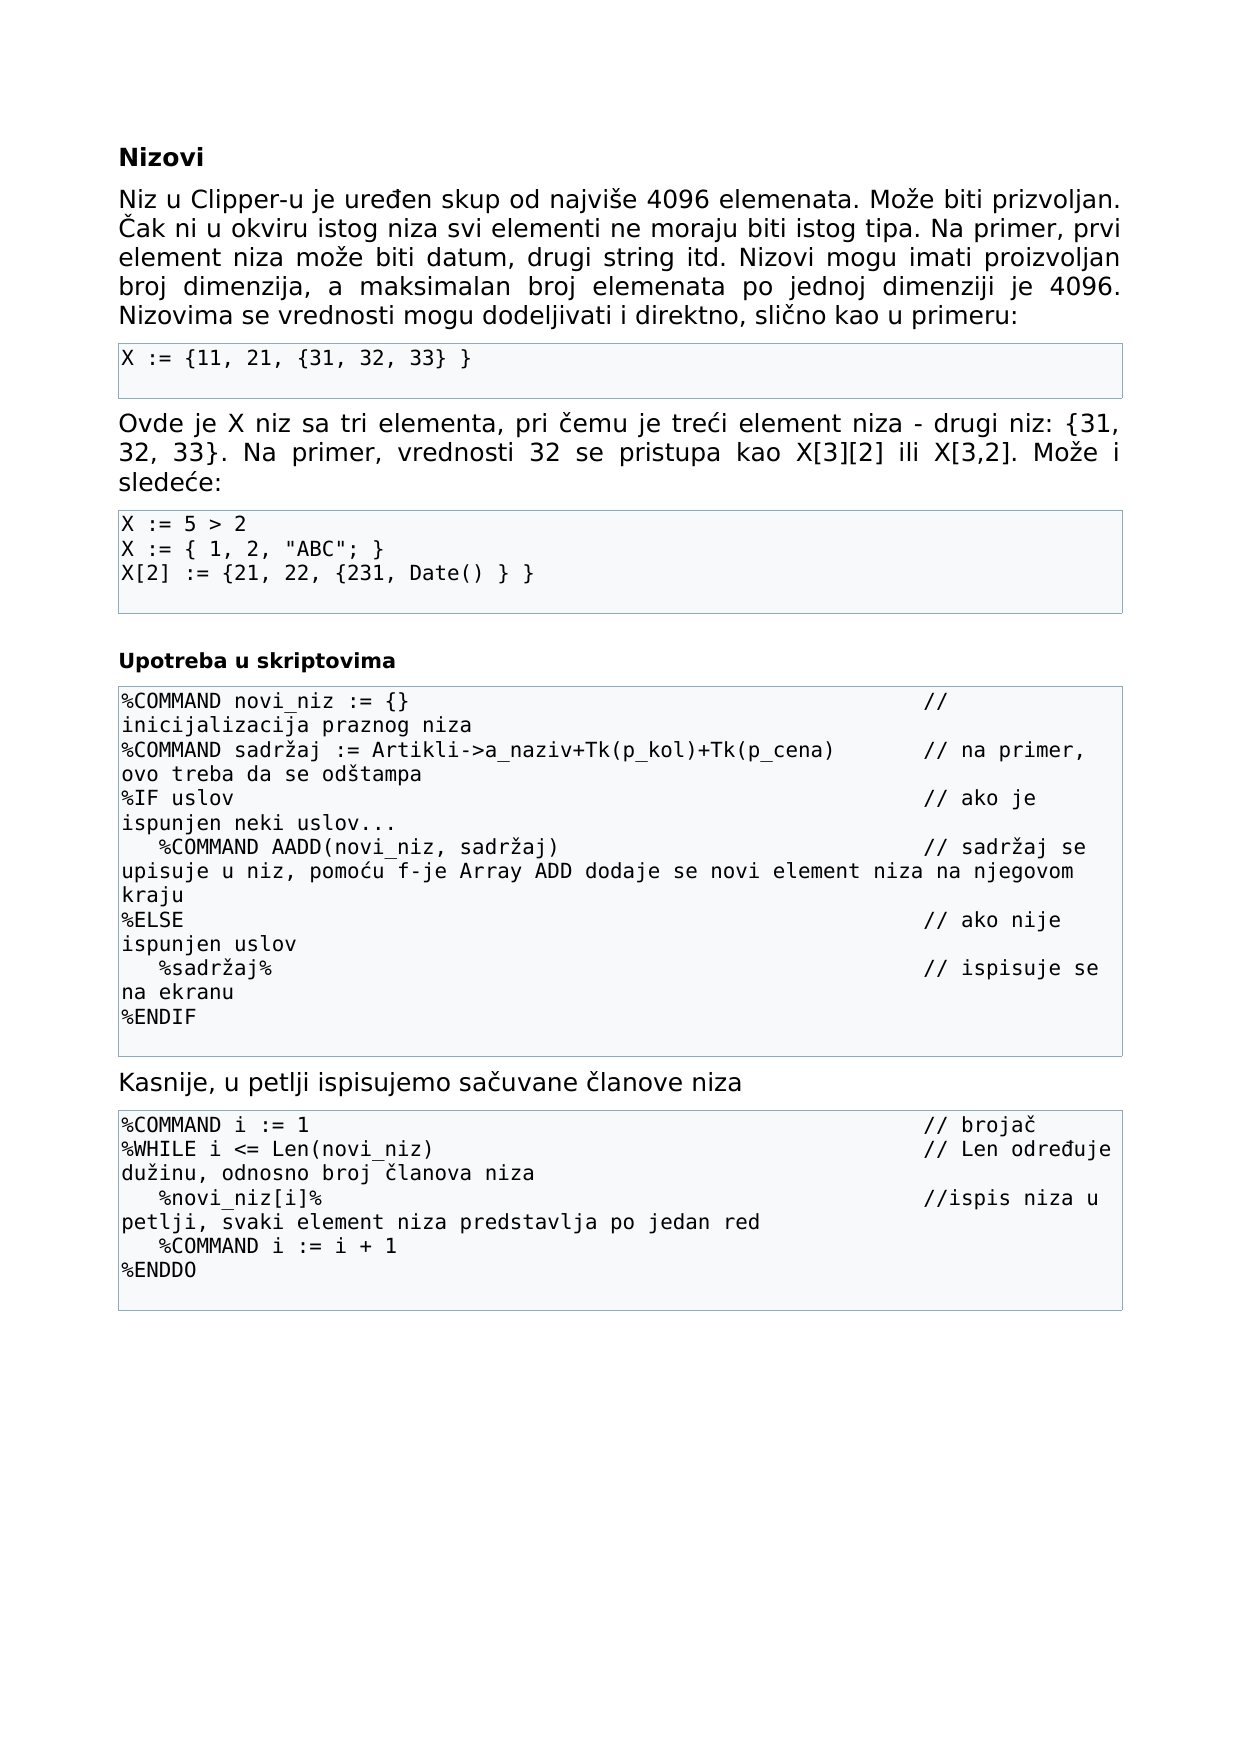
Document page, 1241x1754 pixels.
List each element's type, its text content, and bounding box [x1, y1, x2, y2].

text X := {11, 21, {31, 32, 33} } [119, 344, 1122, 398]
text Niz u Clipper-u je uređen skup od najviše 4096 elemenata. Može biti prizvoljan. Čak ni u okviru istog niza svi elementi ne moraju biti istog tipa. Na primer, prvi element niza može biti datum, drugi string itd. Nizovi mogu imati proizvoljan broj dimenzija, a maksimalan broj elemenata po jednoj dimenziji je 4096. Nizovima se vrednosti mogu dodeljivati i direktno, slično kao u primeru: [118, 185, 1122, 331]
text Kasnije, u petlji ispisujemo sačuvane članove niza [118, 1068, 1122, 1097]
subtitle Nizovi [118, 143, 1122, 172]
text Ovde je X niz sa tri elementa, pri čemu je treći element niza - drugi niz: {31, 32, 33}. Na primer, vrednosti 32 se pristupa kao X[3][2] ili X[3,2]. Može i sledeće: [118, 409, 1122, 497]
text %COMMAND novi_niz := {} // inicijalizacija praznog niza %COMMAND sadržaj := Artikli->a_naziv+Tk(p_kol)+Tk(p_cena) // na primer, ovo treba da se odštampa %IF uslov // ako je ispunjen neki uslov... %COMMAND AADD(novi_niz, sadržaj) // sadržaj se upisuje u niz, pomoću f-je Array ADD dodaje se novi element niza na njegovom kraju %ELSE // ako nije ispunjen uslov %sadržaj% // ispisuje se na ekranu %ENDIF [119, 687, 1122, 1056]
subtitle Upotreba u skriptovima [118, 649, 1122, 674]
text X := 5 > 2 X := { 1, 2, "ABC"; } X[2] := {21, 22, {231, Date() } } [119, 511, 1122, 613]
text %COMMAND i := 1 // brojač %WHILE i <= Len(novi_niz) // Len određuje dužinu, odnosno broj članova niza %novi_niz[i]% //ispis niza u petlji, svaki element niza predstavlja po jedan red %COMMAND i := i + 1 %ENDDO [119, 1111, 1122, 1310]
